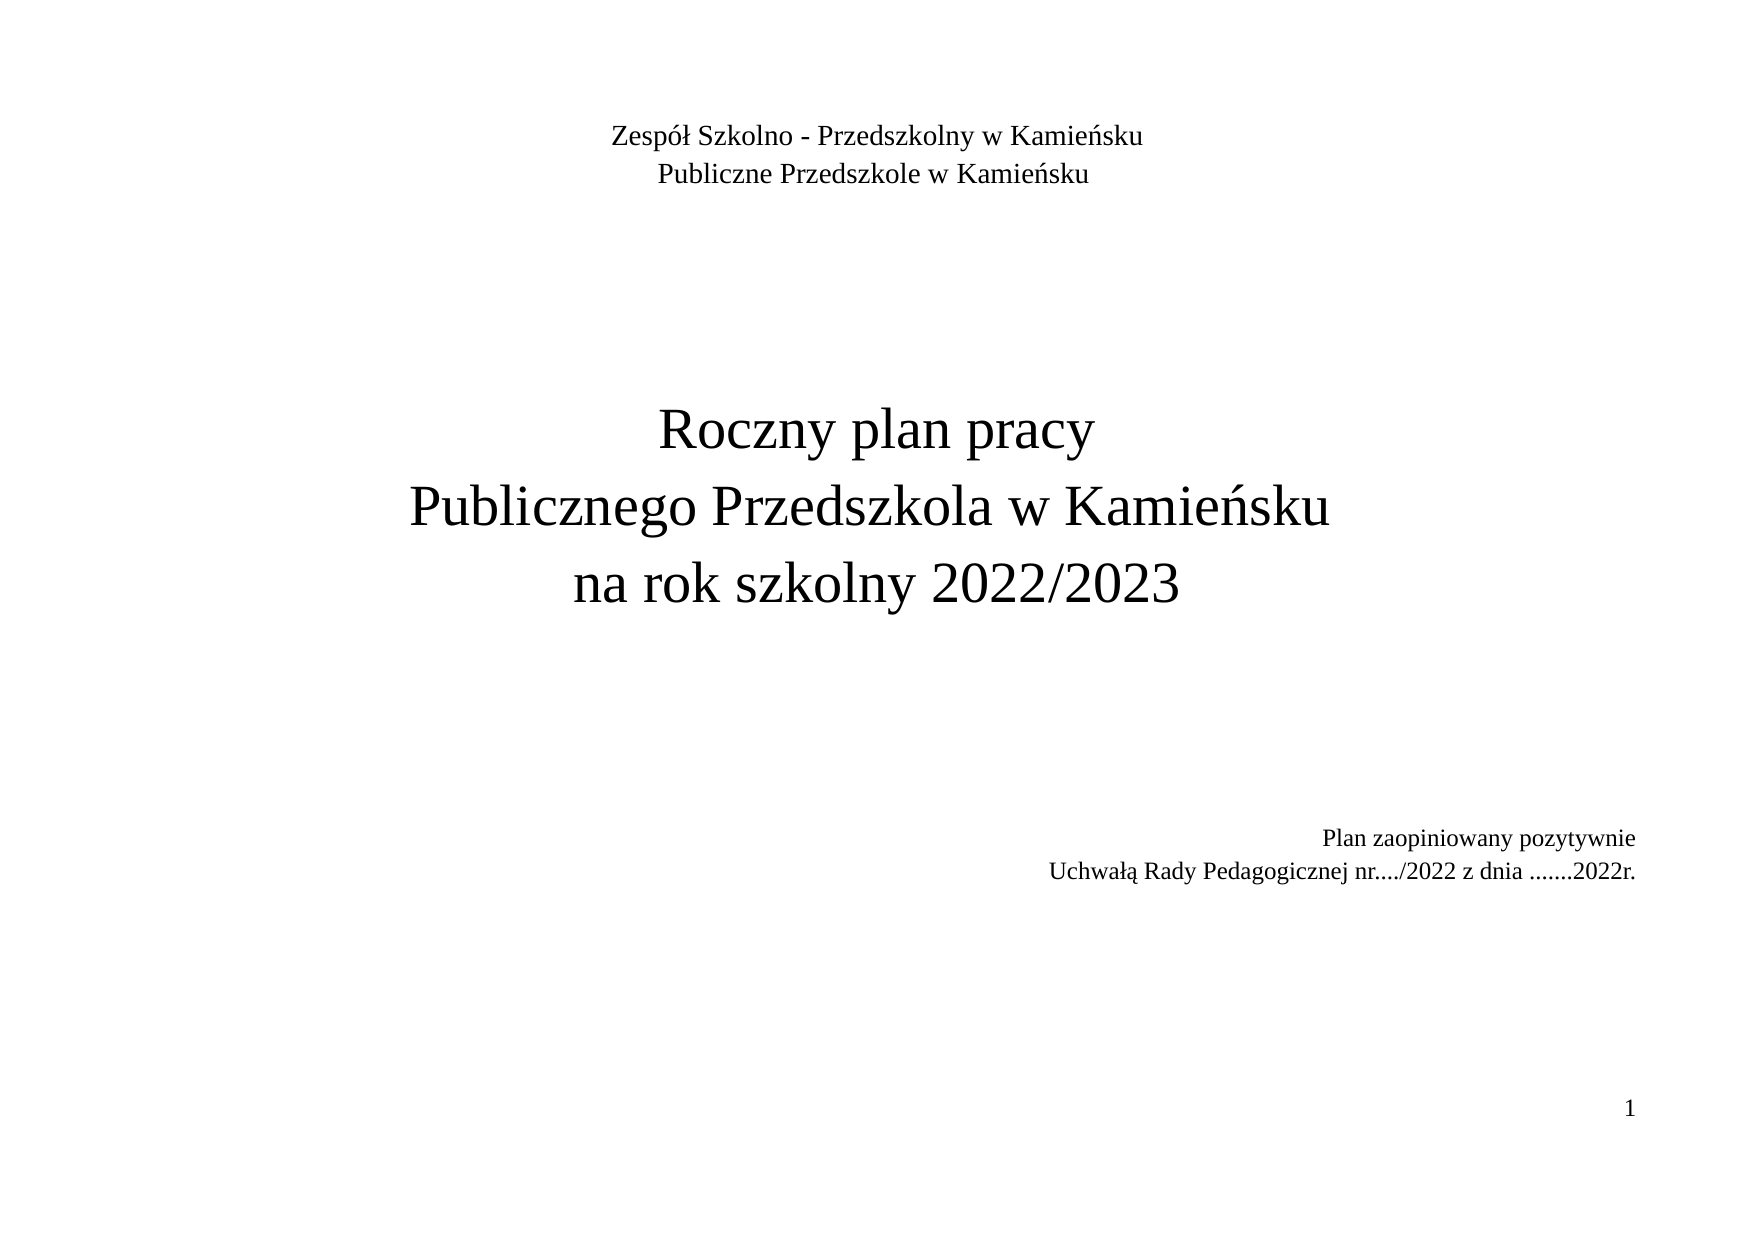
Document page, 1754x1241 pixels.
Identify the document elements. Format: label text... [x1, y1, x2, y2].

text Plan zaopiniowany pozytywnie [118, 823, 1636, 852]
text Roczny plan pracy [118, 393, 1636, 461]
text Publiczne Przedszkole w Kamieńsku [118, 157, 1636, 190]
text Publicznego Przedszkola w Kamieńsku [118, 471, 1636, 538]
text na rok szkolny 2022/2023 [118, 548, 1636, 615]
text Zespół Szkolno - Przedszkolny w Kamieńsku [118, 118, 1636, 152]
text Uchwałą Rady Pedagogicznej nr..../2022 z dnia .......2022r. [118, 856, 1636, 885]
